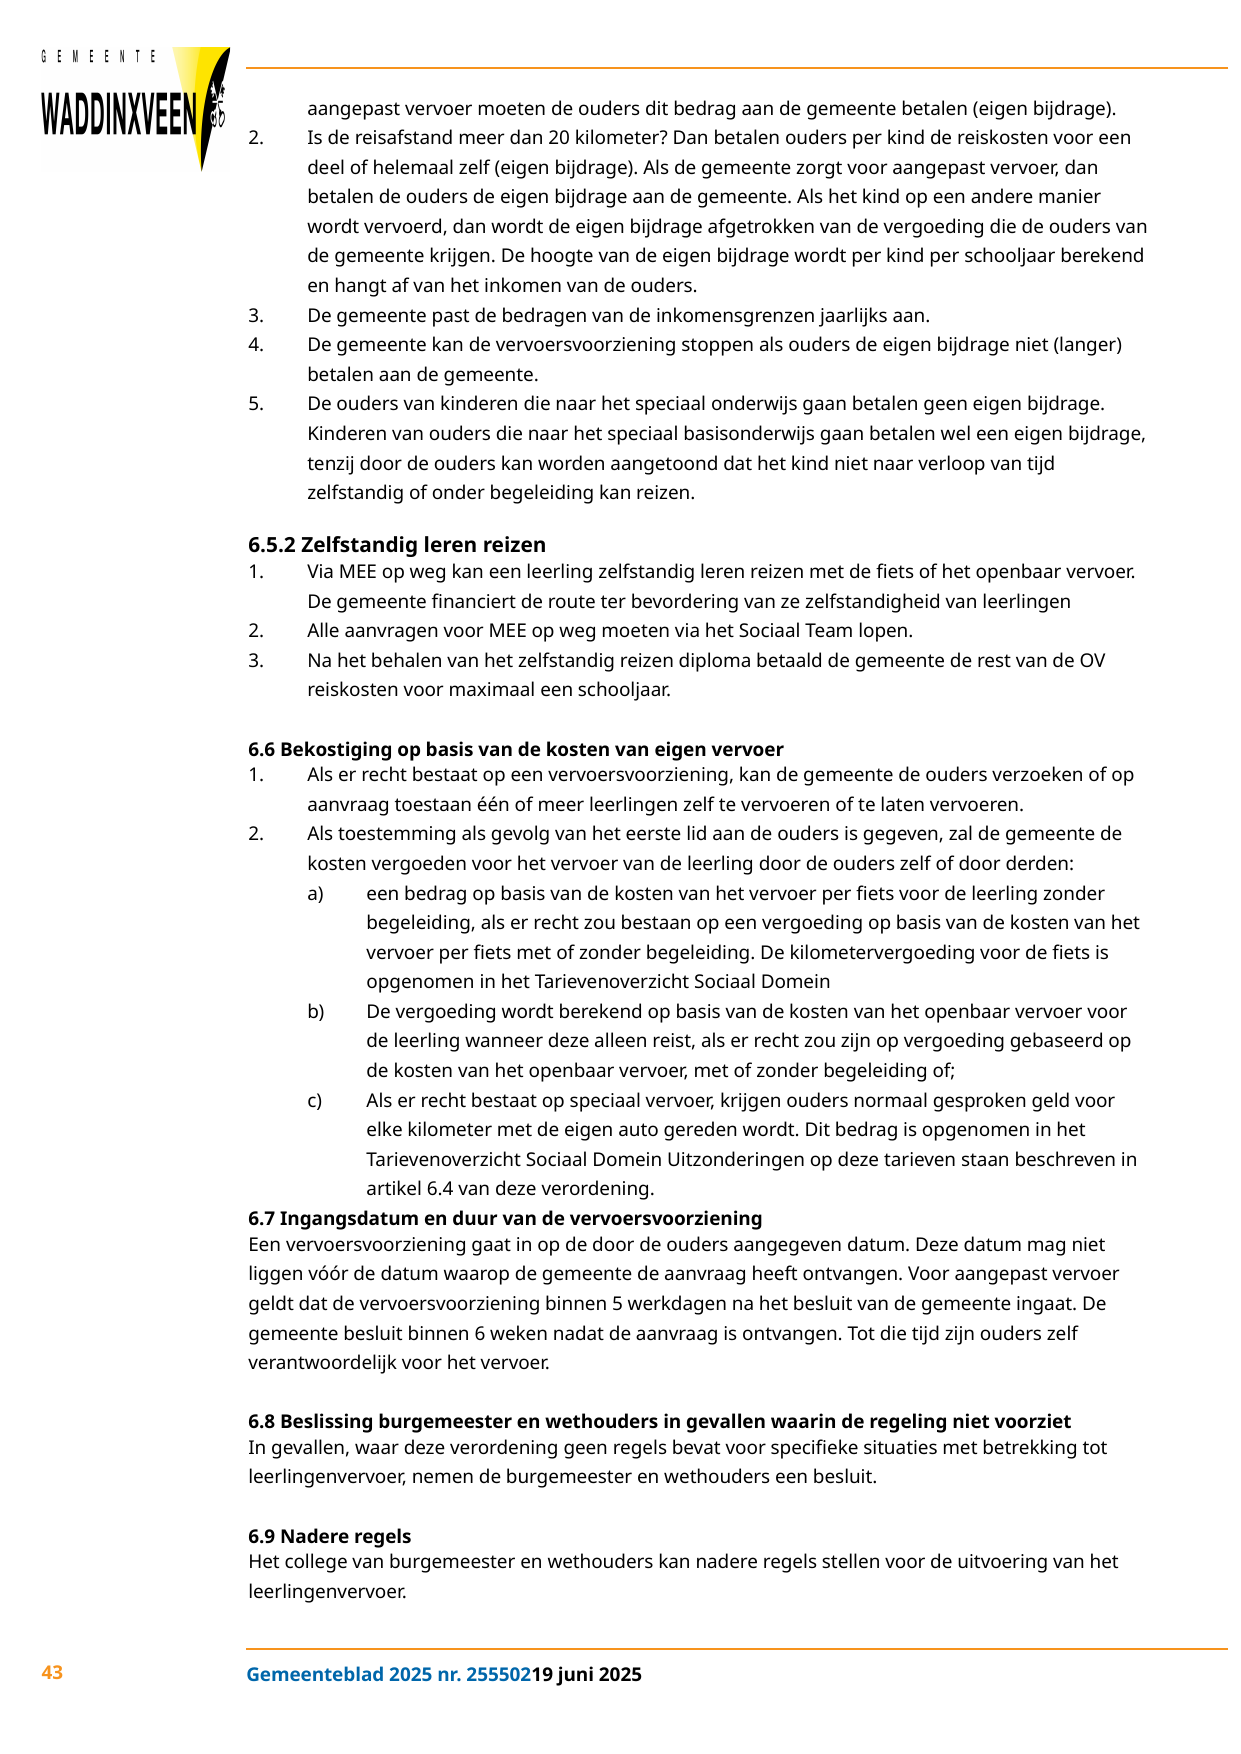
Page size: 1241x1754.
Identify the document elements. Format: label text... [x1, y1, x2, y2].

list Via MEE op weg kan een leerling zelfstandig leren reizen met de fiets of het openbaar vervoer. De gemeente financiert de route ter bevordering van ze zelfstandigheid van leerlingen [248, 558, 1152, 613]
text 6.6 Bekostiging op basis van de kosten van eigen vervoer [248, 736, 1152, 761]
picture [41, 47, 231, 172]
list De gemeente past de bedragen van de inkomensgrenzen jaarlijks aan. [248, 302, 1152, 328]
text 6.8 Beslissing burgemeester en wethouders in gevallen waarin de regeling niet voorziet [248, 1408, 1152, 1434]
text 6.9 Nadere regels [248, 1523, 1152, 1549]
text Een vervoersvoorziening gaat in op de door de ouders aangegeven datum. Deze datum mag niet liggen vóór de datum waarop de gemeente de aanvraag heeft ontvangen. Voor aangepast vervoer geldt dat de vervoersvoorziening binnen 5 werkdagen na het besluit van de gemeente ingaat. De gemeente besluit binnen 6 weken nadat de aanvraag is ontvangen. Tot die tijd zijn ouders zelf verantwoordelijk voor het vervoer. [248, 1231, 1152, 1375]
list Als er recht bestaat op speciaal vervoer, krijgen ouders normaal gesproken geld voor elke kilometer met de eigen auto gereden wordt. Dit bedrag is opgenomen in het Tarievenoverzicht Sociaal Domein Uitzonderingen op deze tarieven staan beschreven in artikel 6.4 van deze verordening. [307, 1087, 1152, 1201]
list een bedrag op basis van de kosten van het vervoer per fiets voor de leerling zonder begeleiding, als er recht zou bestaan op een vergoeding op basis van de kosten van het vervoer per fiets met of zonder begeleiding. De kilometervergoeding voor de fiets is opgenomen in het Tarievenoverzicht Sociaal Domein [307, 880, 1152, 994]
list Na het behalen van het zelfstandig reizen diploma betaald de gemeente de rest van de OV reiskosten voor maximaal een schooljaar. [248, 647, 1152, 702]
list Is de reisafstand meer dan 20 kilometer? Dan betalen ouders per kind de reiskosten voor een deel of helemaal zelf (eigen bijdrage). Als de gemeente zorgt voor aangepast vervoer, dan betalen de ouders de eigen bijdrage aan de gemeente. Als het kind op een andere manier wordt vervoerd, dan wordt de eigen bijdrage afgetrokken van de vergoeding die de ouders van de gemeente krijgen. De hoogte van de eigen bijdrage wordt per kind per schooljaar berekend en hangt af van het inkomen van de ouders. [248, 124, 1152, 298]
list aangepast vervoer moeten de ouders dit bedrag aan de gemeente betalen (eigen bijdrage). [248, 95, 1152, 121]
list De gemeente kan de vervoersvoorziening stoppen als ouders de eigen bijdrage niet (langer) betalen aan de gemeente. [248, 331, 1152, 387]
list Als er recht bestaat op een vervoersvoorziening, kan de gemeente de ouders verzoeken of op aanvraag toestaan één of meer leerlingen zelf te vervoeren of te laten vervoeren. [248, 761, 1152, 817]
list Alle aanvragen voor MEE op weg moeten via het Sociaal Team lopen. [248, 617, 1152, 643]
text 6.5.2 Zelfstandig leren reizen [248, 530, 1152, 558]
list De vergoeding wordt berekend op basis van de kosten van het openbaar vervoer voor de leerling wanneer deze alleen reist, als er recht zou zijn op vergoeding gebaseerd op de kosten van het openbaar vervoer, met of zonder begeleiding of; [307, 998, 1152, 1083]
list De ouders van kinderen die naar het speciaal onderwijs gaan betalen geen eigen bijdrage. Kinderen van ouders die naar het speciaal basisonderwijs gaan betalen wel een eigen bijdrage, tenzij door de ouders kan worden aangetoond dat het kind niet naar verloop van tijd zelfstandig of onder begeleiding kan reizen. [248, 391, 1152, 505]
text Het college van burgemeester en wethouders kan nadere regels stellen voor de uitvoering van het leerlingenvervoer. [248, 1549, 1152, 1604]
text 6.7 Ingangsdatum en duur van de vervoersvoorziening [248, 1205, 1152, 1231]
list Als toestemming als gevolg van het eerste lid aan de ouders is gegeven, zal de gemeente de kosten vergoeden voor het vervoer van de leerling door de ouders zelf of door derden: [248, 821, 1152, 876]
text In gevallen, waar deze verordening geen regels bevat voor specifieke situaties met betrekking tot leerlingenvervoer, nemen de burgemeester en wethouders een besluit. [248, 1434, 1152, 1489]
